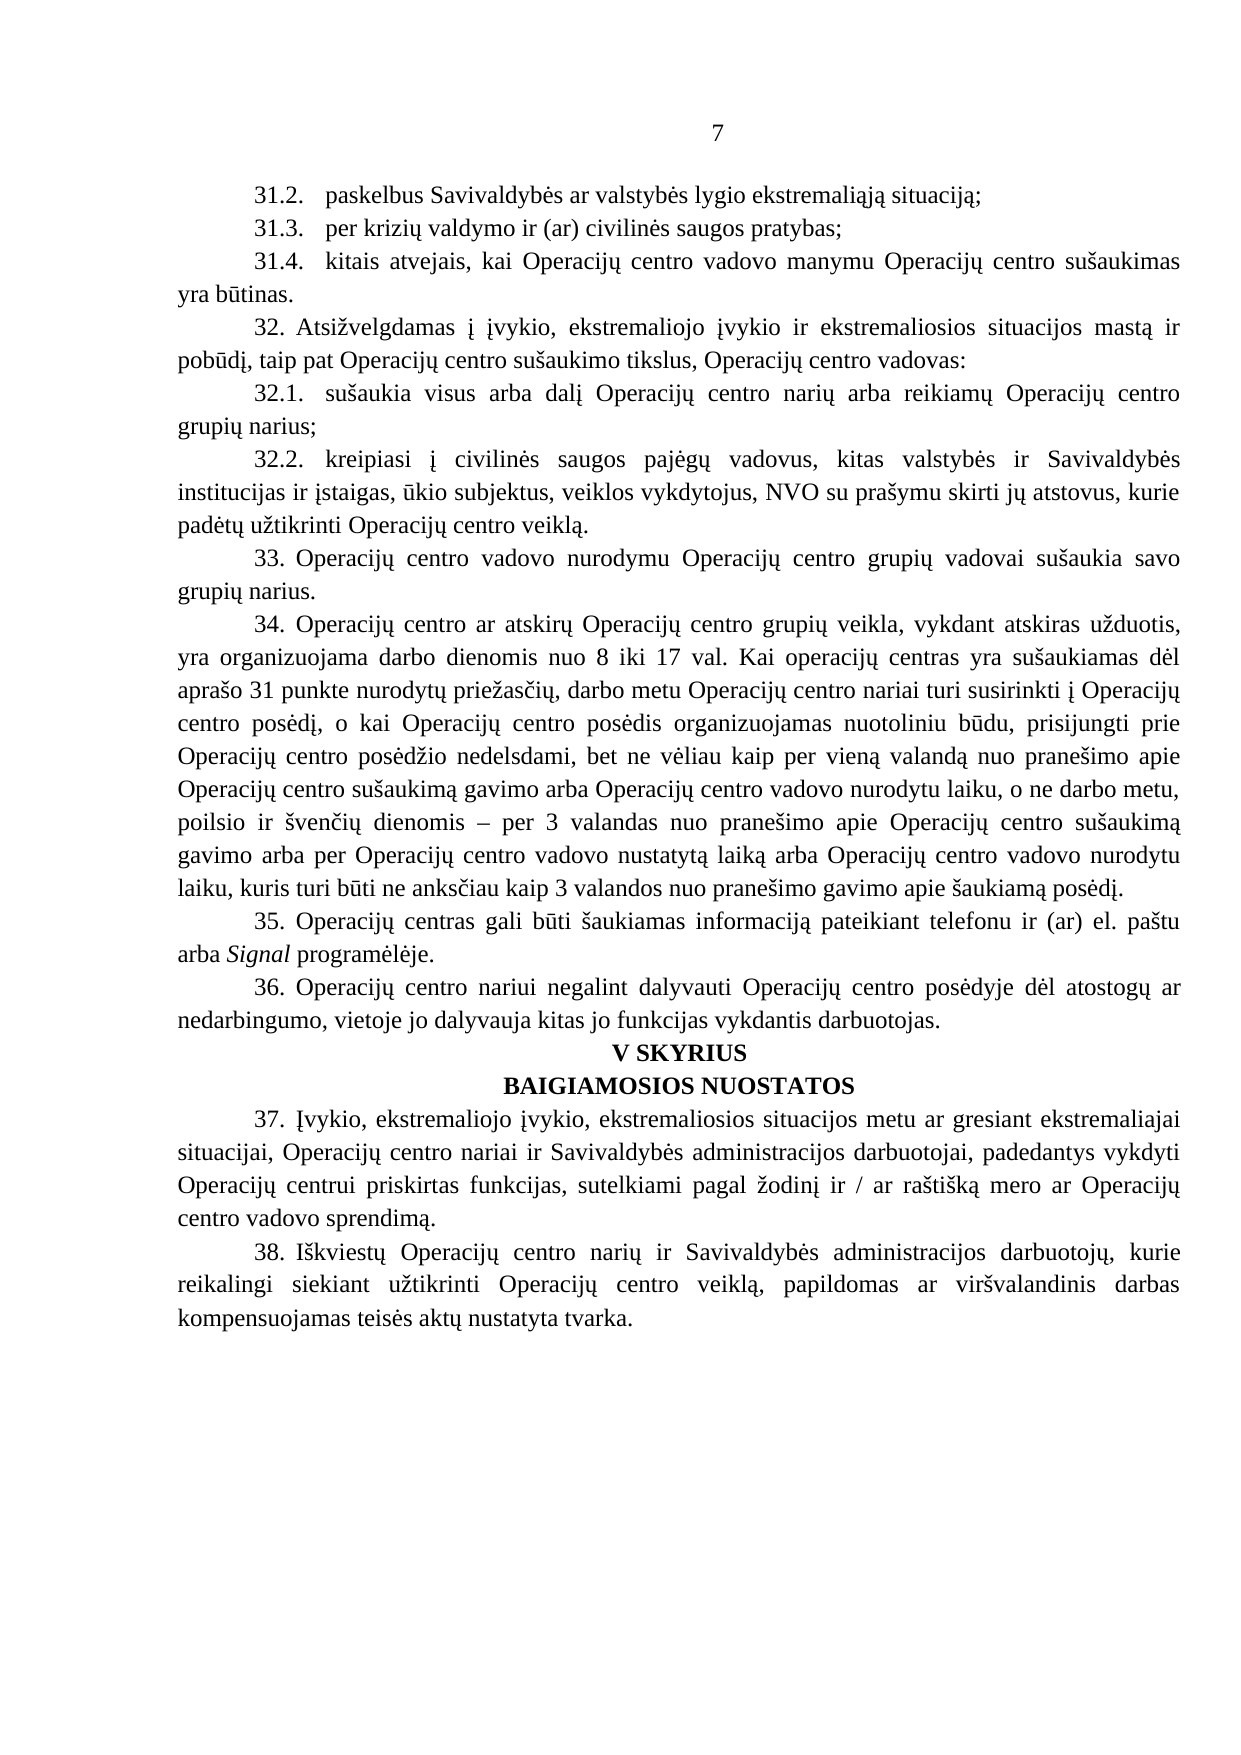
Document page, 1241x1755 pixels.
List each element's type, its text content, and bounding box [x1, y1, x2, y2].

text 36. Operacijų centro nariui negalint dalyvauti Operacijų centro posėdyje dėl atostogų ar nedarbingumo, vietoje jo dalyvauja kitas jo funkcijas vykdantis darbuotojas. [177, 972, 1181, 1034]
text 31.2. paskelbus Savivaldybės ar valstybės lygio ekstremaliąją situaciją; [177, 180, 1181, 209]
text 32. Atsižvelgdamas į įvykio, ekstremaliojo įvykio ir ekstremaliosios situacijos mastą ir pobūdį, taip pat Operacijų centro sušaukimo tikslus, Operacijų centro vadovas: [177, 312, 1181, 374]
text 34. Operacijų centro ar atskirų Operacijų centro grupių veikla, vykdant atskiras užduotis, yra organizuojama darbo dienomis nuo 8 iki 17 val. Kai operacijų centras yra sušaukiamas dėl aprašo 31 punkte nurodytų priežasčių, darbo metu Operacijų centro nariai turi susirinkti į Operacijų centro posėdį, o kai Operacijų centro posėdis organizuojamas nuotoliniu būdu, prisijungti prie Operacijų centro posėdžio nedelsdami, bet ne vėliau kaip per vieną valandą nuo pranešimo apie Operacijų centro sušaukimą gavimo arba Operacijų centro vadovo nurodytu laiku, o ne darbo metu, poilsio ir švenčių dienomis – per 3 valandas nuo pranešimo apie Operacijų centro sušaukimą gavimo arba per Operacijų centro vadovo nustatytą laiką arba Operacijų centro vadovo nurodytu laiku, kuris turi būti ne anksčiau kaip 3 valandos nuo pranešimo gavimo apie šaukiamą posėdį. [177, 609, 1181, 902]
text 35. Operacijų centras gali būti šaukiamas informaciją pateikiant telefonu ir (ar) el. paštu arba Signal programėlėje. [177, 906, 1181, 968]
text V SKYRIUS [177, 1038, 1181, 1067]
text 32.2. kreipiasi į civilinės saugos pajėgų vadovus, kitas valstybės ir Savivaldybės institucijas ir įstaigas, ūkio subjektus, veiklos vykdytojus, NVO su prašymu skirti jų atstovus, kurie padėtų užtikrinti Operacijų centro veiklą. [177, 444, 1181, 539]
text 38. Iškviestų Operacijų centro narių ir Savivaldybės administracijos darbuotojų, kurie reikalingi siekiant užtikrinti Operacijų centro veiklą, papildomas ar viršvalandinis darbas kompensuojamas teisės aktų nustatyta tvarka. [177, 1237, 1181, 1331]
text BAIGIAMOSIOS NUOSTATOS [177, 1071, 1181, 1100]
text 31.4. kitais atvejais, kai Operacijų centro vadovo manymu Operacijų centro sušaukimas yra būtinas. [177, 246, 1181, 308]
text 37. Įvykio, ekstremaliojo įvykio, ekstremaliosios situacijos metu ar gresiant ekstremaliajai situacijai, Operacijų centro nariai ir Savivaldybės administracijos darbuotojai, padedantys vykdyti Operacijų centrui priskirtas funkcijas, sutelkiami pagal žodinį ir / ar raštišką mero ar Operacijų centro vadovo sprendimą. [177, 1104, 1181, 1232]
text 31.3. per krizių valdymo ir (ar) civilinės saugos pratybas; [177, 213, 1181, 242]
text 33. Operacijų centro vadovo nurodymu Operacijų centro grupių vadovai sušaukia savo grupių narius. [177, 543, 1181, 605]
text 32.1. sušaukia visus arba dalį Operacijų centro narių arba reikiamų Operacijų centro grupių narius; [177, 378, 1181, 440]
